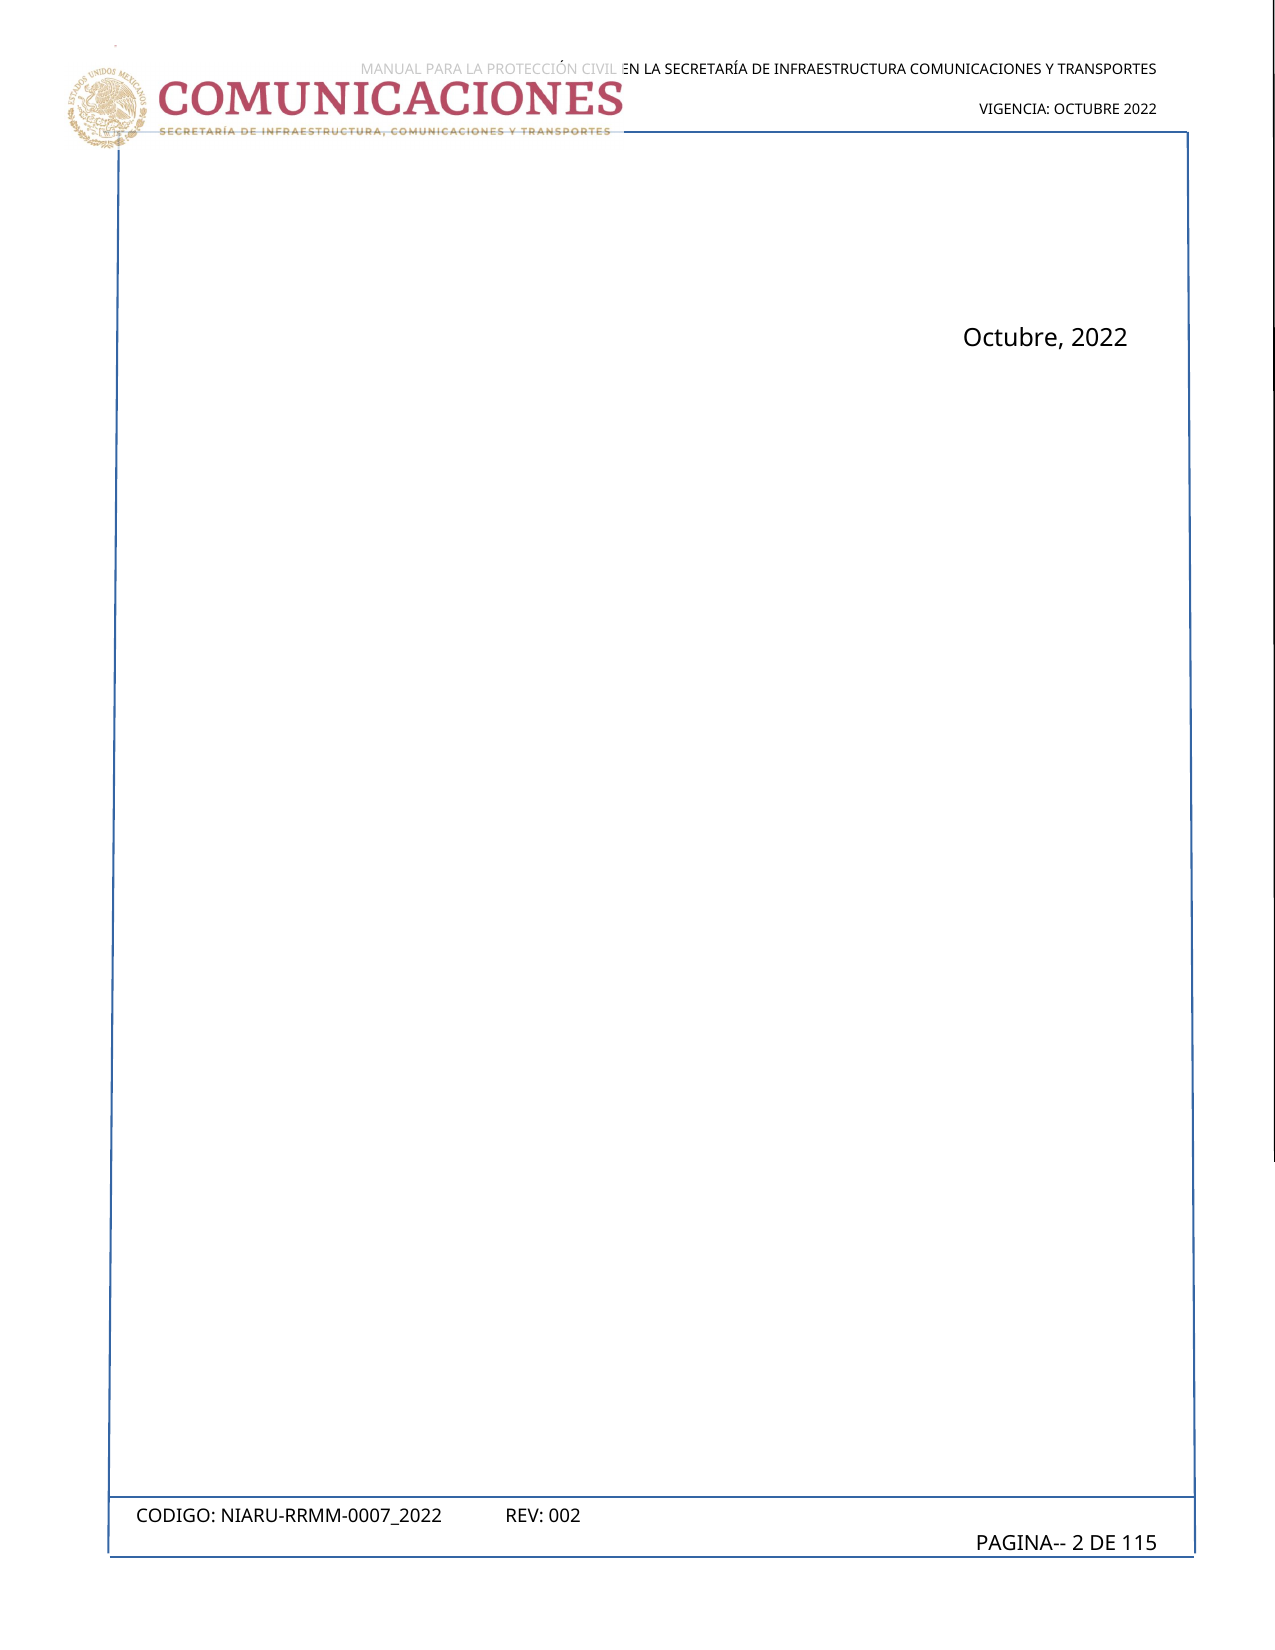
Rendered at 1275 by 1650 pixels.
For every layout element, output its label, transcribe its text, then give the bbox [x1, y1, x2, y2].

text Octubre, 2022 [904, 319, 1157, 353]
